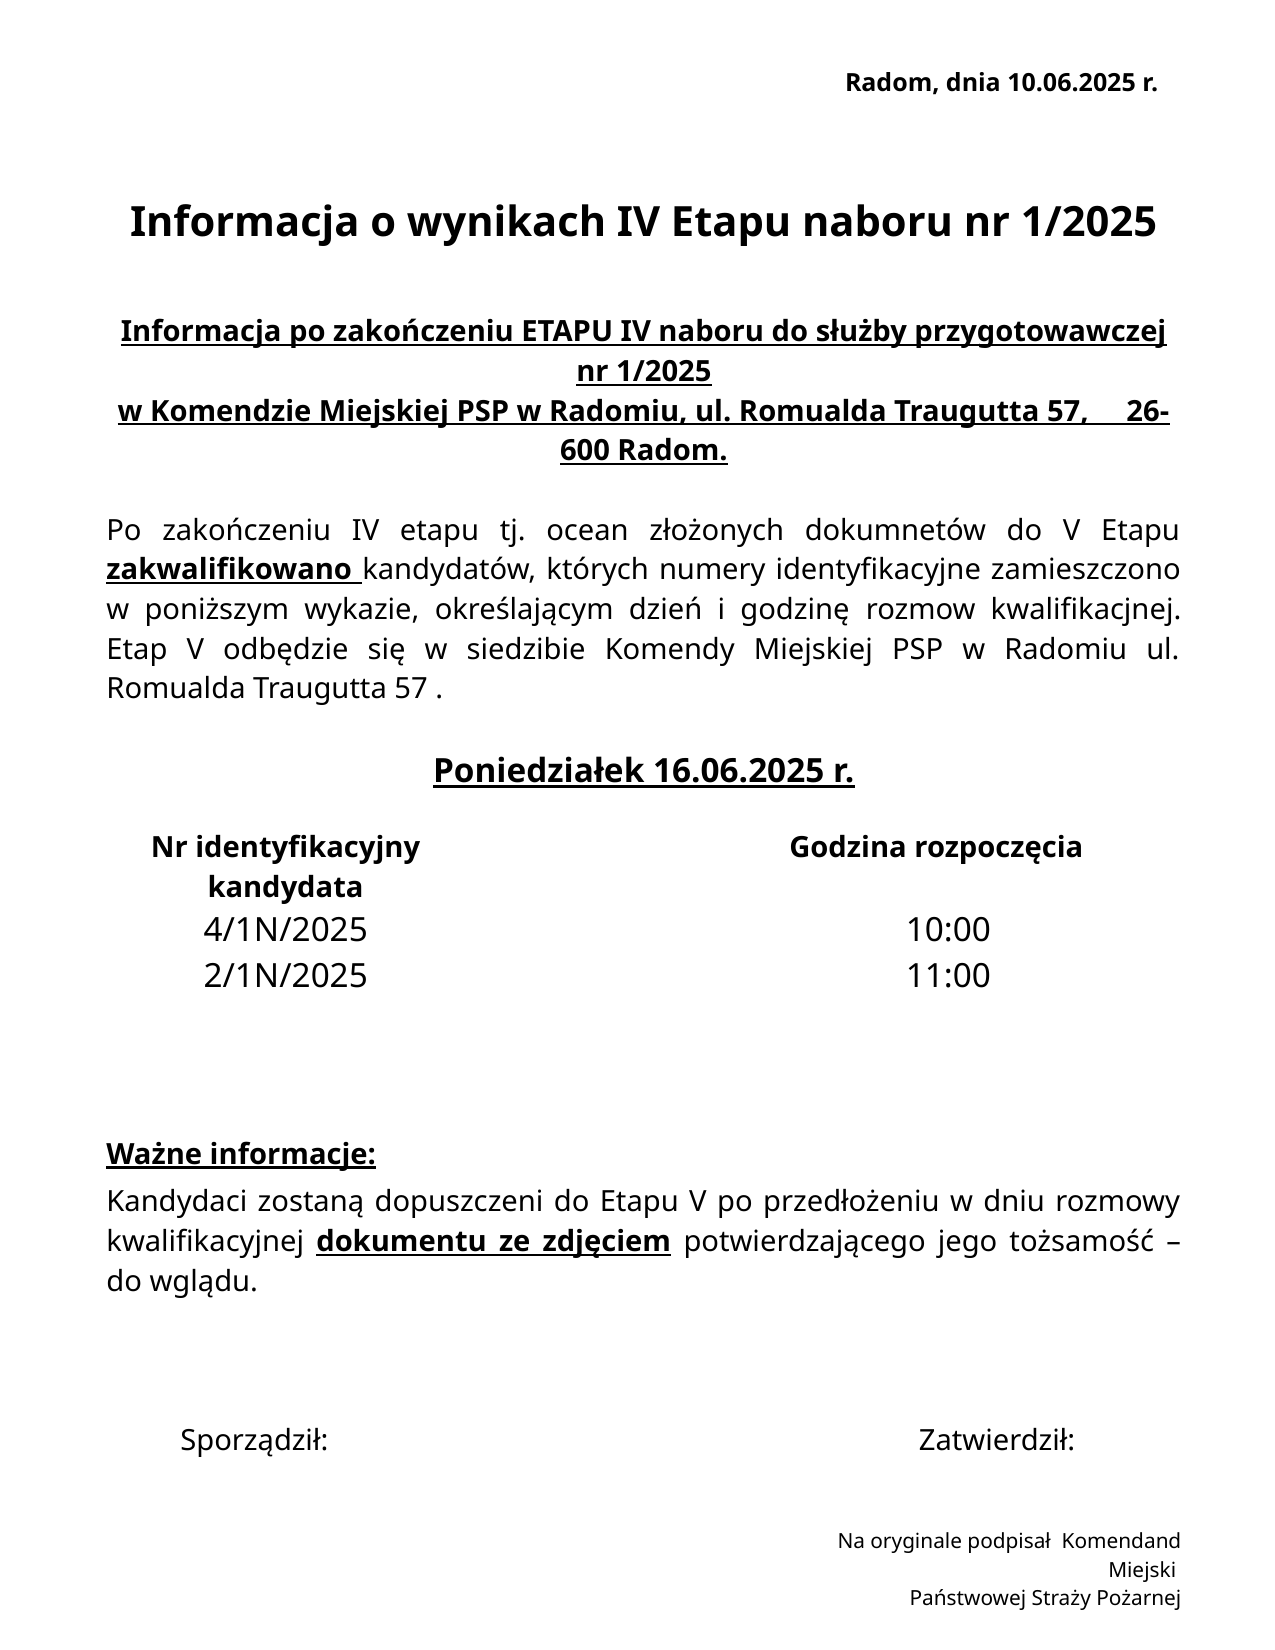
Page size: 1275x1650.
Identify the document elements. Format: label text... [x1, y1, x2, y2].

table_header Nr identyfikacyjny kandydata [106, 827, 464, 906]
subtitle Informacja po zakończeniu ETAPU IV naboru do służby przygotowawczej nr 1/2025 [106, 311, 1181, 390]
text Sporządził: Zatwierdził: [106, 1419, 1181, 1458]
table_cell 4/1N/2025 [106, 906, 464, 951]
table_cell 11:00 [465, 951, 1181, 997]
text Kandydaci zostaną dopuszczeni do Etapu V po przedłożeniu w dniu rozmowy kwalifikacyjnej dokumentu ze zdjęciem potwierdzającego jego tożsamość – do wglądu. [106, 1181, 1181, 1300]
subtitle Radom, dnia 10.06.2025 r. [106, 56, 1181, 99]
text Na oryginale podpisał Komendand Miejski [106, 1527, 1181, 1583]
table_cell 10:00 [465, 906, 1181, 951]
text Państwowej Straży Pożarnej [106, 1583, 1181, 1612]
text Po zakończeniu IV etapu tj. ocean złożonych dokumnetów do V Etapu zakwalifikowano kandydatów, których numery identyfikacyjne zamieszczono w poniższym wykazie, określającym dzień i godzinę rozmow kwalifikacjnej. Etap V odbędzie się w siedzibie Komendy Miejskiej PSP w Radomiu ul. Romualda Traugutta 57 . [106, 509, 1181, 707]
table_cell 2/1N/2025 [106, 951, 464, 997]
text w Komendzie Miejskiej PSP w Radomiu, ul. Romualda Traugutta 57, 26-600 Radom. [106, 390, 1181, 469]
subtitle Informacja o wynikach IV Etapu naboru nr 1/2025 [106, 192, 1181, 249]
text Ważne informacje: [106, 1133, 1181, 1173]
table_header Godzina rozpoczęcia [465, 827, 1181, 906]
text Poniedziałek 16.06.2025 r. [106, 747, 1181, 792]
